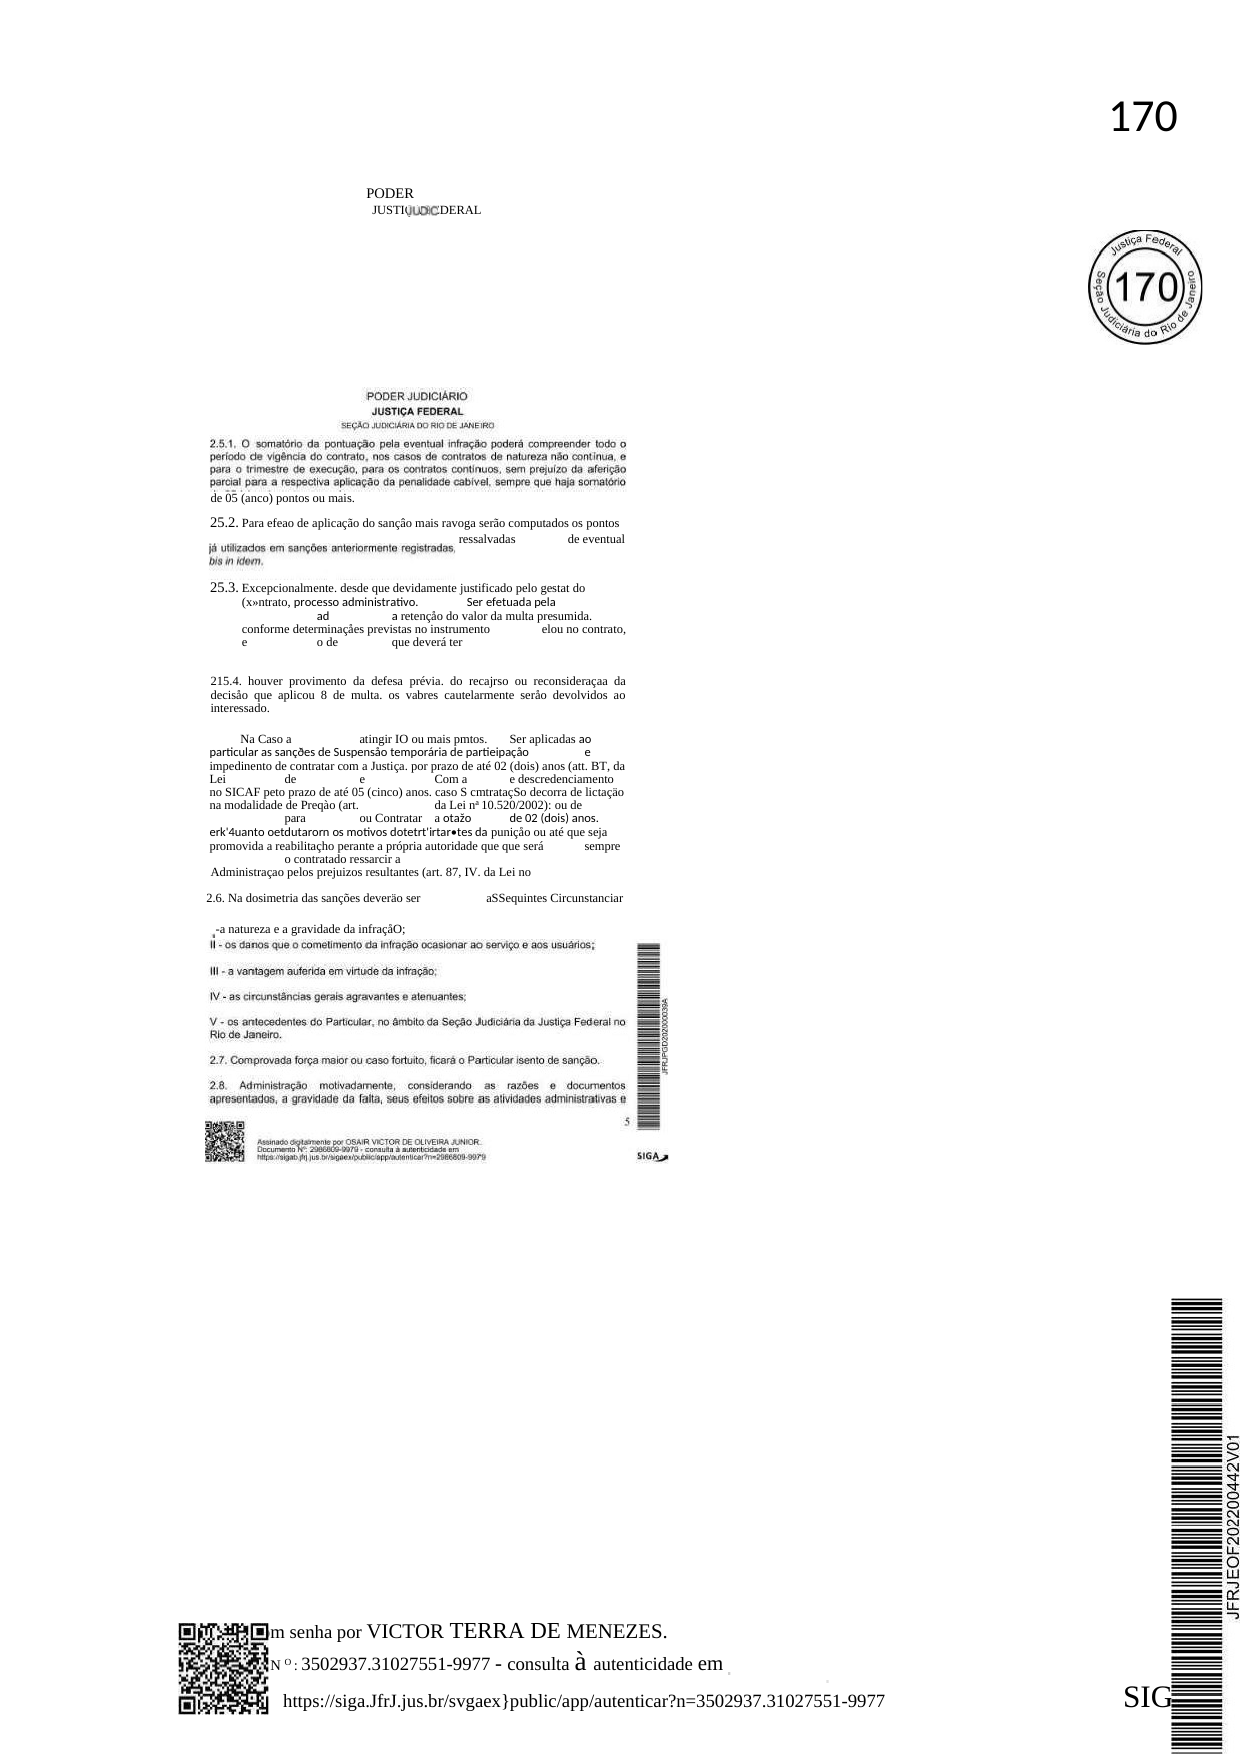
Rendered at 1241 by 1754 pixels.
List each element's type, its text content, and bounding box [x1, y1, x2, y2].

text 2.6. Na dosimetria das sanções deveräo ser aSSequintes Circunstanciar [150, 892, 1090, 906]
text Na Caso a atingir IO ou mais pmtos. Ser aplicadas ao particular as sançðes de Suspensåo temporária de partieipaçåo e impedinento de contratar com a Justiça. por prazo de até 02 (dois) anos (att. BT, da Lei de e Com a e descredenciamento no SICAF peto prazo de até 05 (cinco) anos. caso S cmtrataçSo decorra de lictaçäo na modalidade de Preqào (art. da Lei na 10.520/2002): ou de para ou Contratar a otažo de 02 (dois) anos. erk'4uanto oetdutarorn os motivos dotetrt'irtar•tes da puniçåo ou até que seja promovida a reabilitaçho perante a própria autoridade que que será sempre o contratado ressarcir a [209, 732, 627, 866]
text Administraçao pelos prejuizos resultantes (art. 87, IV. da Lei no [210, 866, 627, 879]
text -a natureza e a gravidade da infraçåO; [210, 917, 627, 937]
text de 05 (anco) pontos ou mais. [210, 492, 627, 506]
text ressalvadas de eventual [150, 532, 1090, 579]
list Para efeao de aplicação do sançâo mais ravoga serão computados os pontos [210, 515, 627, 530]
text 215.4. houver provimento da defesa prévia. do recajrso ou reconsideraçaa da decisåo que aplicou 8 de multa. os vabres cautelarmente seråo devolvidos ao interessado. [210, 675, 627, 715]
list Excepcionalmente. desde que devidamente justificado pelo gestat do (x»ntrato, processo administrativo. Ser efetuada pela ad a retençåo do valor da multa presumida. conforme determinaçåes previstas no instrumento elou no contrato, e o de que deverá ter [210, 581, 627, 649]
